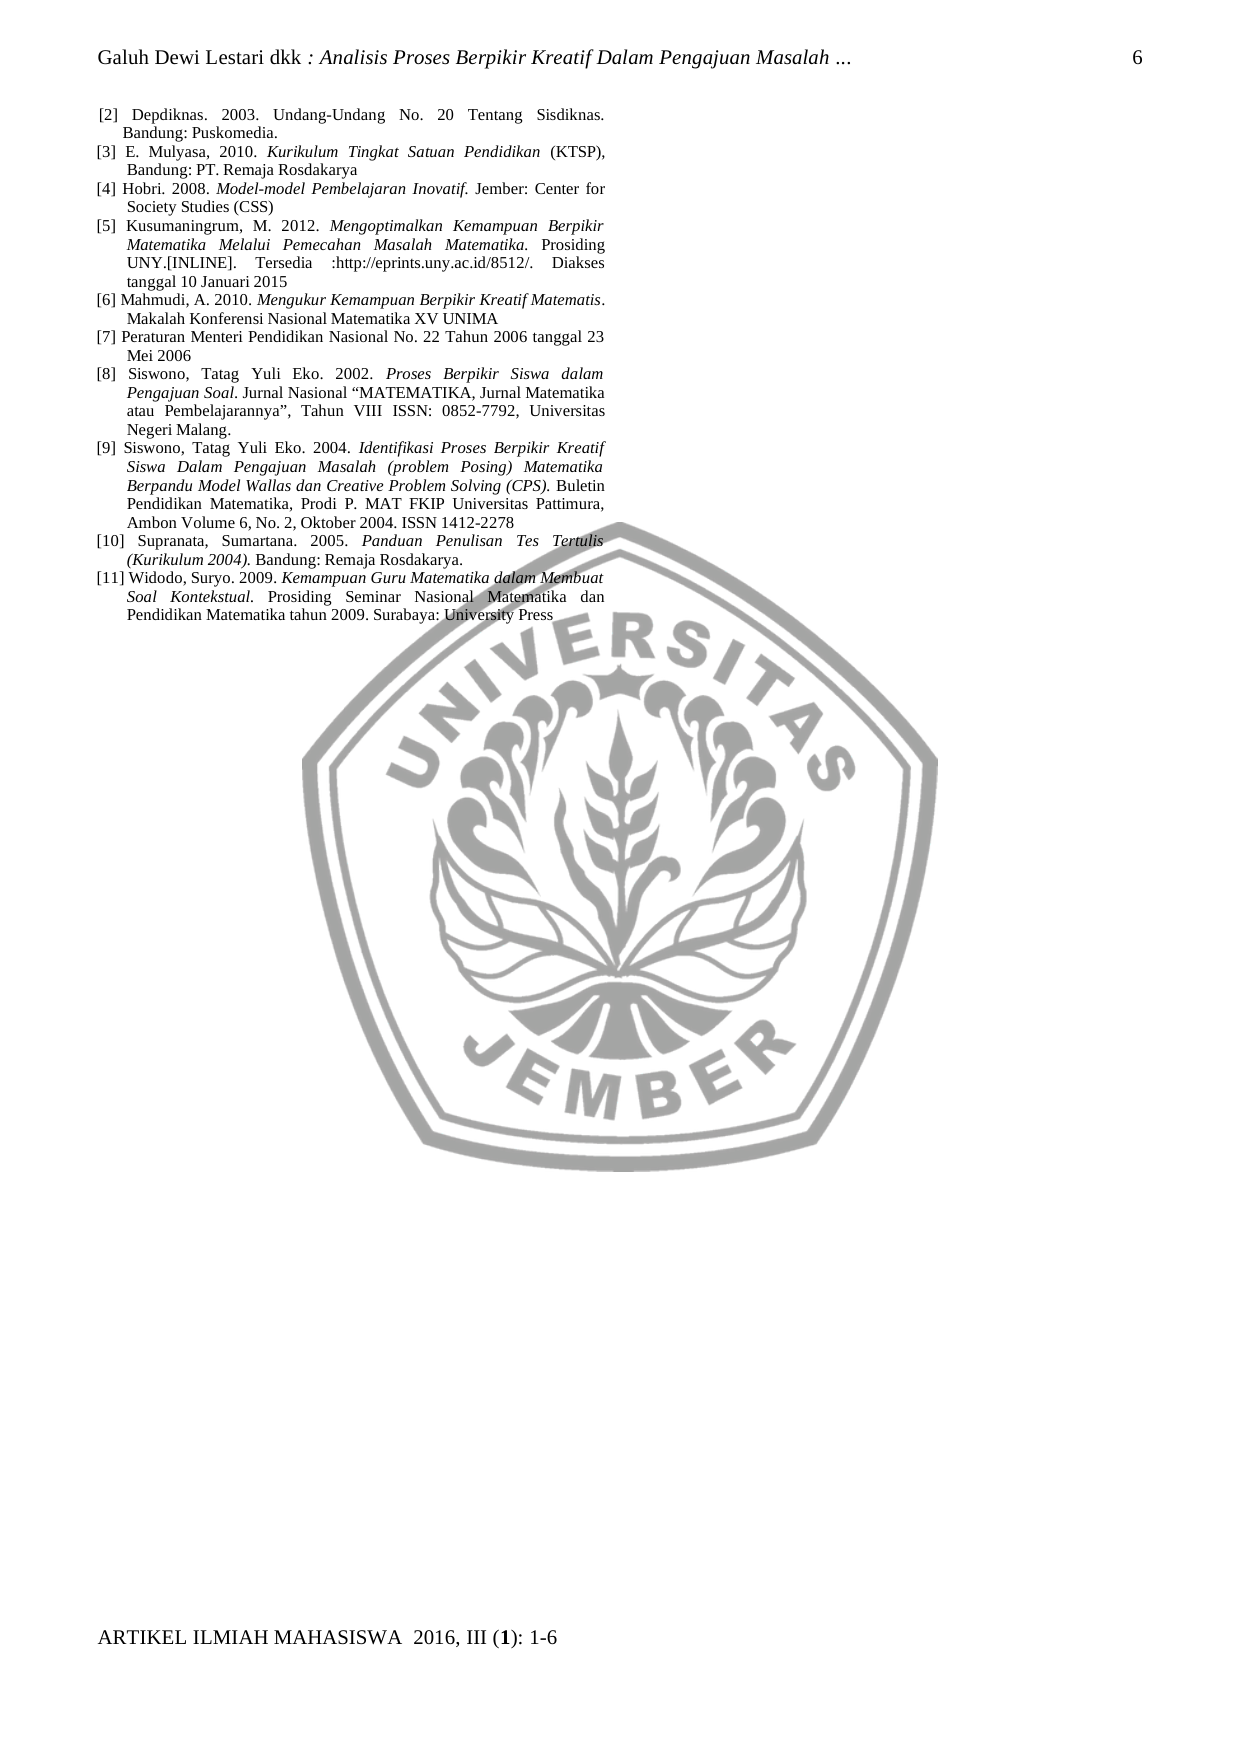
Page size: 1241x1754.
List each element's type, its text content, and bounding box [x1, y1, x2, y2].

text [2] Depdiknas. 2003. Undang-Undang No. 20 Tentang Sisdiknas. Bandung: Puskomedia. [98, 105, 605, 142]
text [8] Siswono, Tatag Yuli Eko. 2002. Proses Berpikir Siswa dalam Pengajuan Soal. Jurnal Nasional “MATEMATIKA, Jurnal Matematika atau Pembelajarannya”, Tahun VIII ISSN: 0852-7792, Universitas Negeri Malang. [96, 365, 605, 439]
text [10] Supranata, Sumartana. 2005. Panduan Penulisan Tes Tertulis (Kurikulum 2004). Bandung: Remaja Rosdakarya. [96, 532, 605, 569]
text [11] Widodo, Suryo. 2009. Kemampuan Guru Matematika dalam Membuat Soal Kontekstual. Prosiding Seminar Nasional Matematika dan Pendidikan Matematika tahun 2009. Surabaya: University Press [96, 569, 605, 624]
text [7] Peraturan Menteri Pendidikan Nasional No. 22 Tahun 2006 tanggal 23 Mei 2006 [96, 328, 605, 365]
picture [229, 447, 1011, 1247]
text [6] Mahmudi, A. 2010. Mengukur Kemampuan Berpikir Kreatif Matematis. Makalah Konferensi Nasional Matematika XV UNIMA [96, 291, 605, 328]
text [4] Hobri. 2008. Model-model Pembelajaran Inovatif. Jember: Center for Society Studies (CSS) [96, 179, 605, 216]
text [3] E. Mulyasa, 2010. Kurikulum Tingkat Satuan Pendidikan (KTSP), Bandung: PT. Remaja Rosdakarya [96, 142, 605, 179]
text [5] Kusumaningrum, M. 2012. Mengoptimalkan Kemampuan Berpikir Matematika Melalui Pemecahan Masalah Matematika. Prosiding UNY.[INLINE]. Tersedia :http://eprints.uny.ac.id/8512/. Diakses tanggal 10 Januari 2015 [96, 216, 605, 291]
text [9] Siswono, Tatag Yuli Eko. 2004. Identifikasi Proses Berpikir Kreatif Siswa Dalam Pengajuan Masalah (problem Posing) Matematika Berpandu Model Wallas dan Creative Problem Solving (CPS). Buletin Pendidikan Matematika, Prodi P. MAT FKIP Universitas Pattimura, Ambon Volume 6, No. 2, Oktober 2004. ISSN 1412-2278 [96, 439, 605, 532]
